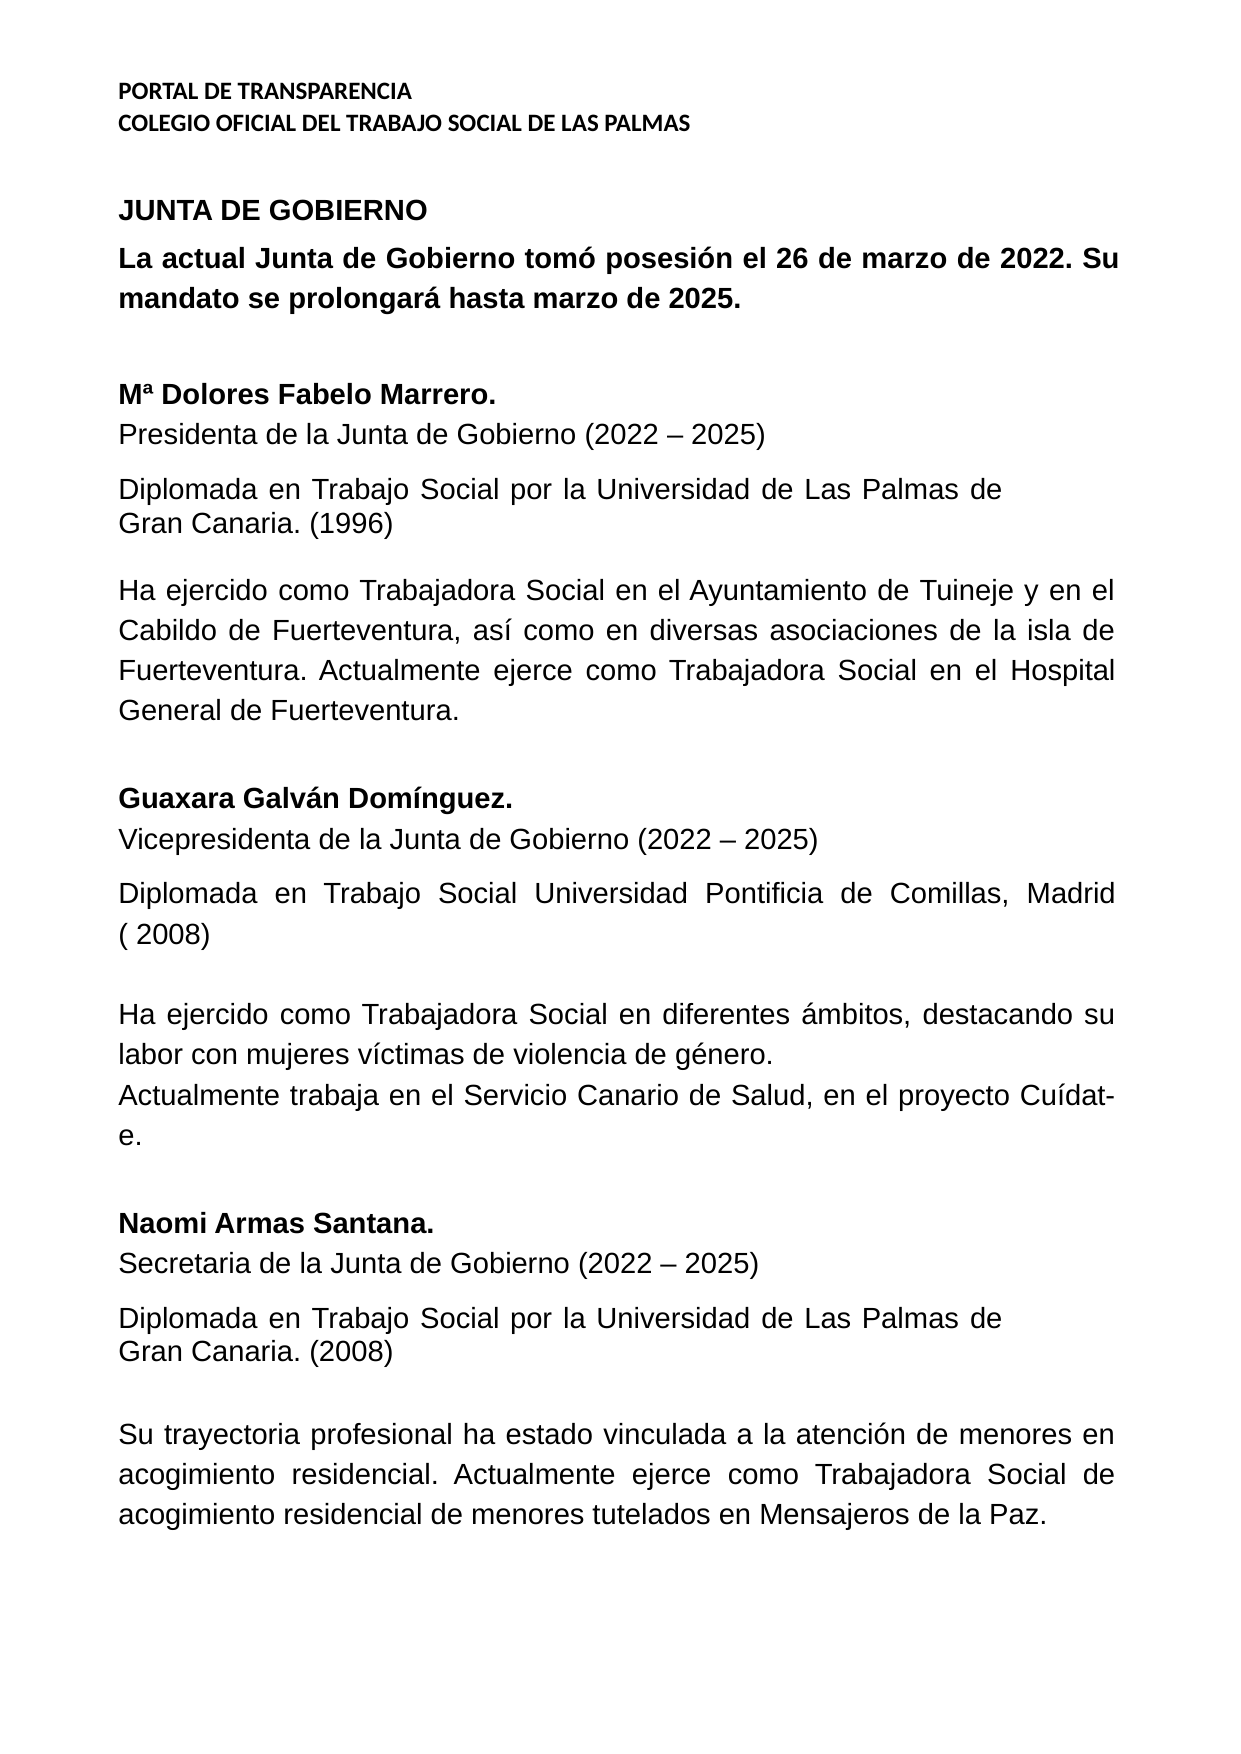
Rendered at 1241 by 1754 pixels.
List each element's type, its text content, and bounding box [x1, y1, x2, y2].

text Guaxara Galván Domínguez. [118, 781, 1122, 815]
text Gran Canaria. (1996) [118, 506, 514, 539]
text Diplomada en Trabajo Social Universidad Pontificia de Comillas, Madrid ( 2008) [118, 876, 1117, 950]
text Ha ejercido como Trabajadora Social en el Ayuntamiento de Tuineje y en el Cabildo de Fuerteventura, así como en diversas asociaciones de la isla de Fuerteventura. Actualmente ejerce como Trabajadora Social en el Hospital General de Fuerteventura. [118, 573, 1117, 727]
text Presidenta de la Junta de Gobierno (2022 – 2025) [118, 417, 1122, 451]
text Vicepresidenta de la Junta de Gobierno (2022 – 2025) [118, 822, 1122, 855]
text Mª Dolores Fabelo Marrero. [118, 377, 1122, 411]
text Gran Canaria. (2008) [118, 1334, 514, 1368]
text Diplomada en Trabajo Social por la Universidad de Las Palmas de [118, 472, 1117, 506]
text Actualmente trabaja en el Servicio Canario de Salud, en el proyecto Cuídat-e. [118, 1077, 1117, 1151]
text Ha ejercido como Trabajadora Social en diferentes ámbitos, destacando su labor con mujeres víctimas de violencia de género. [118, 997, 1117, 1071]
text Su trayectoria profesional ha estado vinculada a la atención de menores en acogimiento residencial. Actualmente ejerce como Trabajadora Social de acogimiento residencial de menores tutelados en Mensajeros de la Paz. [118, 1417, 1117, 1531]
text Diplomada en Trabajo Social por la Universidad de Las Palmas de [118, 1301, 1117, 1334]
text La actual Junta de Gobierno tomó posesión el 26 de marzo de 2022. Su mandato se prolongará hasta marzo de 2025. [118, 241, 1122, 315]
text JUNTA DE GOBIERNO [118, 193, 1122, 227]
text Secretaria de la Junta de Gobierno (2022 – 2025) [118, 1246, 1122, 1279]
text Naomi Armas Santana. [118, 1206, 1122, 1239]
